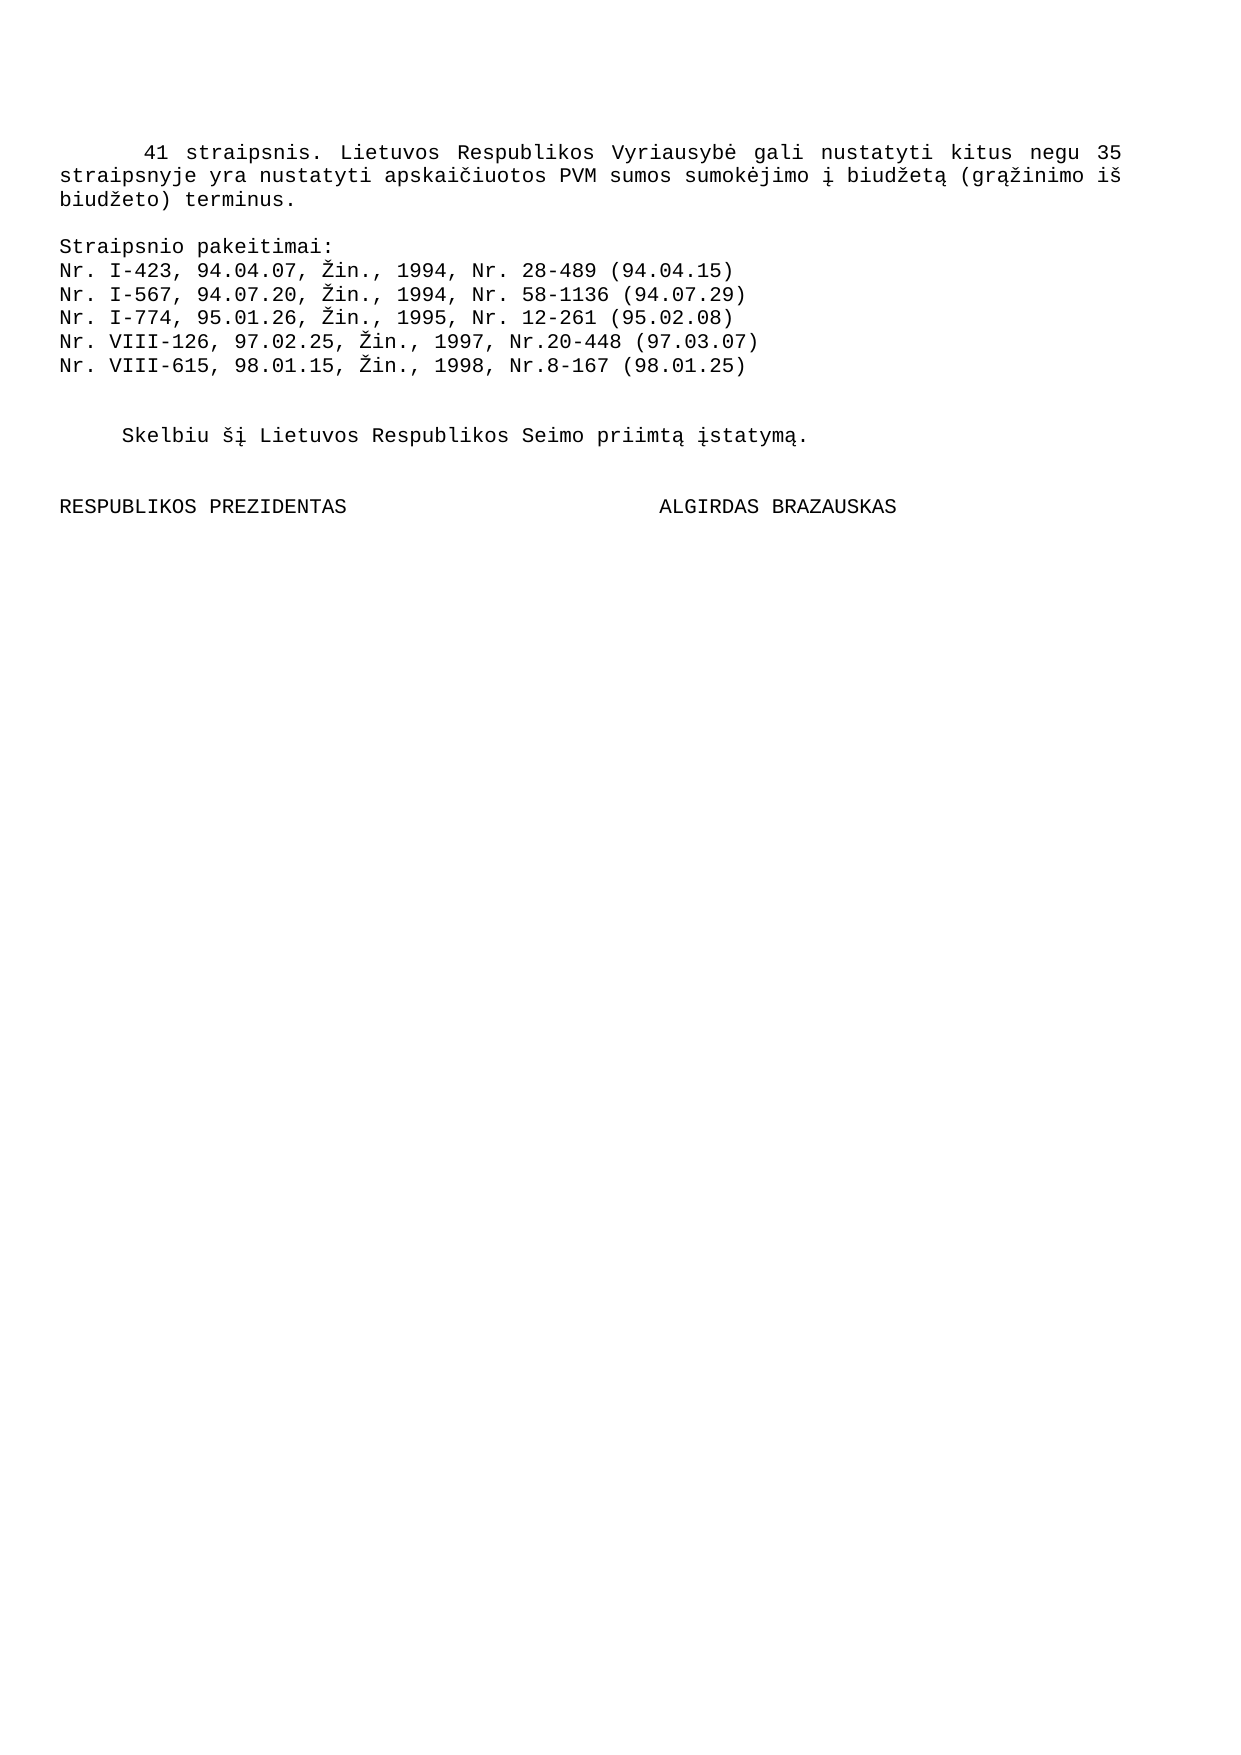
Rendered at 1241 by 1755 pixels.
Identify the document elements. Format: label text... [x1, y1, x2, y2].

text Straipsnio pakeitimai: [59, 236, 1122, 260]
text Nr. I-423, 94.04.07, Žin., 1994, Nr. 28-489 (94.04.15) [59, 260, 1122, 284]
text Nr. VIII-615, 98.01.15, Žin., 1998, Nr.8-167 (98.01.25) [59, 354, 1122, 378]
text Skelbiu šį Lietuvos Respublikos Seimo priimtą įstatymą. [59, 426, 1122, 449]
text Nr. VIII-126, 97.02.25, Žin., 1997, Nr.20-448 (97.03.07) [59, 331, 1122, 354]
text 41 straipsnis. Lietuvos Respublikos Vyriausybė gali nustatyti kitus negu 35 straipsnyje yra nustatyti apskaičiuotos PVM sumos sumokėjimo į biudžetą (grąžinimo iš biudžeto) terminus. [59, 142, 1122, 213]
text Nr. I-774, 95.01.26, Žin., 1995, Nr. 12-261 (95.02.08) [59, 307, 1122, 331]
text Nr. I-567, 94.07.20, Žin., 1994, Nr. 58-1136 (94.07.29) [59, 284, 1122, 307]
text RESPUBLIKOS PREZIDENTAS ALGIRDAS BRAZAUSKAS [59, 496, 1122, 520]
